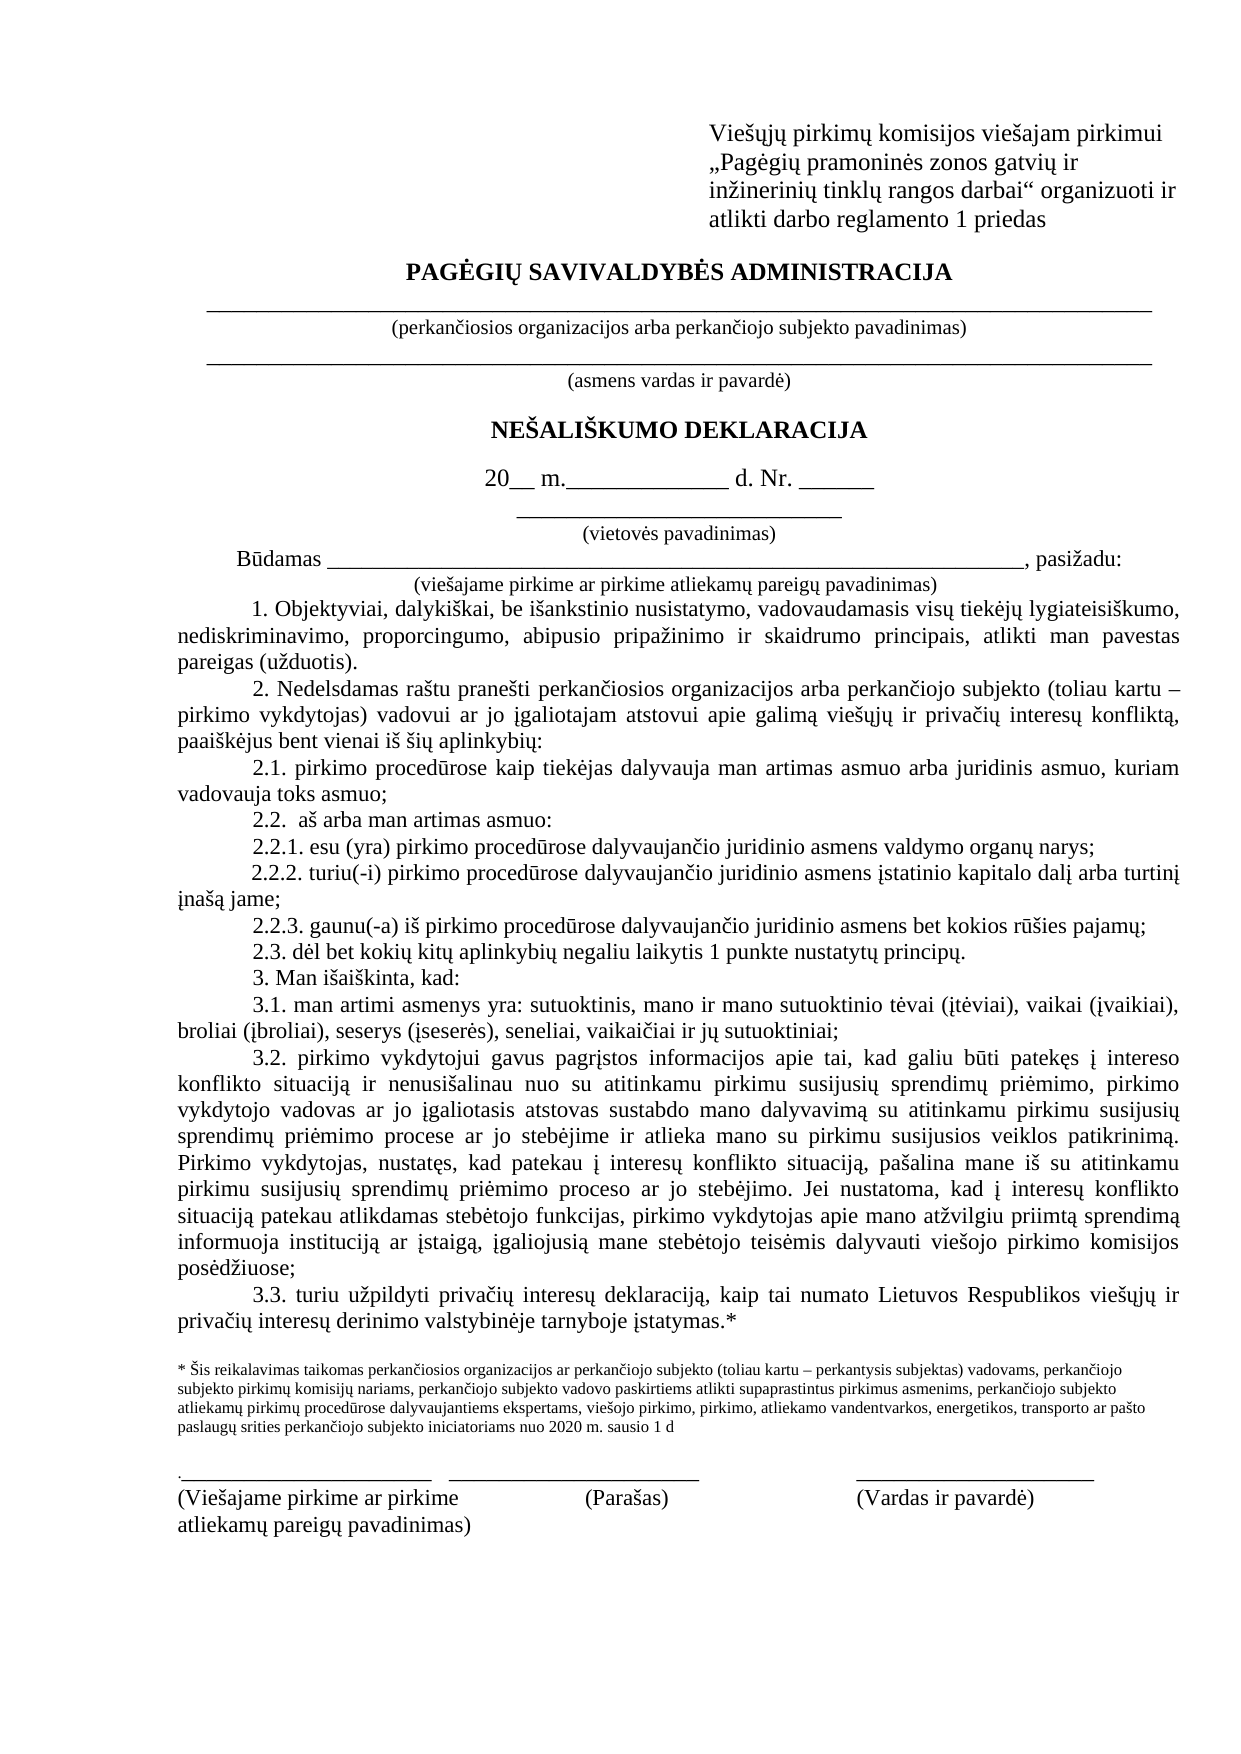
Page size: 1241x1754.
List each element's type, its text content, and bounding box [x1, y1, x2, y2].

text .____________________ ____________________ ___________________ [177, 1456, 1181, 1484]
text (perkančiosios organizacijos arba perkančiojo subjekto pavadinimas) [177, 315, 1181, 339]
text Būdamas , pasižadu: [177, 545, 1181, 571]
text „Pagėgių pramoninės zonos gatvių ir [177, 147, 1181, 176]
text __________________________ [177, 492, 1181, 521]
text (vietovės pavadinimas) [177, 521, 1181, 545]
text 2. Nedelsdamas raštu pranešti perkančiosios organizacijos arba perkančiojo subjekto (toliau kartu – pirkimo vykdytojas) vadovui ar jo įgaliotajam atstovui apie galimą viešųjų ir privačių interesų konfliktą, paaiškėjus bent vienai iš šių aplinkybių: [177, 674, 1181, 754]
text 2.1. pirkimo procedūrose kaip tiekėjas dalyvauja man artimas asmuo arba juridinis asmuo, kuriam vadovauja toks asmuo; [177, 754, 1181, 806]
text 2.2.1. esu (yra) pirkimo procedūrose dalyvaujančio juridinio asmens valdymo organų narys; [177, 833, 1181, 859]
text (Viešajame pirkime ar pirkime (Parašas) (Vardas ir pavardė) [177, 1484, 1181, 1511]
text * Šis reikalavimas taikomas perkančiosios organizacijos ar perkančiojo subjekto (toliau kartu – perkantysis subjektas) vadovams, perkančiojo subjekto pirkimų komisijų nariams, perkančiojo subjekto vadovo paskirtiems atlikti supaprastintus pirkimus asmenims, perkančiojo subjekto atliekamų pirkimų procedūrose dalyvaujantiems ekspertams, viešojo pirkimo, pirkimo, atliekamo vandentvarkos, energetikos, transporto ar pašto paslaugų srities perkančiojo subjekto iniciatoriams nuo 2020 m. sausio 1 d [177, 1360, 1181, 1436]
text (asmens vardas ir pavardė) [177, 367, 1181, 392]
text 3.1. man artimi asmenys yra: sutuoktinis, mano ir mano sutuoktinio tėvai (įtėviai), vaikai (įvaikiai), broliai (įbroliai), seserys (įseserės), seneliai, vaikaičiai ir jų sutuoktiniai; [177, 991, 1181, 1043]
text 2.2. aš arba man artimas asmuo: [177, 806, 1181, 833]
text 3.2. pirkimo vykdytojui gavus pagrįstos informacijos apie tai, kad galiu būti patekęs į intereso konflikto situaciją ir nenusišalinau nuo su atitinkamu pirkimu susijusių sprendimų priėmimo, pirkimo vykdytojo vadovas ar jo įgaliotasis atstovas sustabdo mano dalyvavimą su atitinkamu pirkimu susijusių sprendimų priėmimo procese ar jo stebėjime ir atlieka mano su pirkimu susijusios veiklos patikrinimą. Pirkimo vykdytojas, nustatęs, kad patekau į interesų konflikto situaciją, pašalina mane iš su atitinkamu pirkimu susijusių sprendimų priėmimo proceso ar jo stebėjimo. Jei nustatoma, kad į interesų konflikto situaciją patekau atlikdamas stebėtojo funkcijas, pirkimo vykdytojas apie mano atžvilgiu priimtą sprendimą informuoja instituciją ar įstaigą, įgaliojusią mane stebėtojo teisėmis dalyvauti viešojo pirkimo komisijos posėdžiuose; [177, 1043, 1181, 1281]
text atliekamų pareigų pavadinimas) [177, 1511, 1181, 1537]
text 2.3. dėl bet kokių kitų aplinkybių negaliu laikytis 1 punkte nustatytų principų. [177, 938, 1181, 964]
text 1. Objektyviai, dalykiškai, be išankstinio nusistatymo, vadovaudamasis visų tiekėjų lygiateisiškumo, nediskriminavimo, proporcingumo, abipusio pripažinimo ir skaidrumo principais, atlikti man pavestas pareigas (užduotis). [177, 596, 1181, 674]
text Viešųjų pirkimų komisijos viešajam pirkimui [177, 118, 1181, 147]
text PAGĖGIŲ SAVIVALDYBĖS ADMINISTRACIJA [177, 257, 1181, 286]
text 3.3. turiu užpildyti privačių interesų deklaraciją, kaip tai numato Lietuvos Respublikos viešųjų ir privačių interesų derinimo valstybinėje tarnyboje įstatymas.* [177, 1281, 1181, 1333]
text 20__ m._____________ d. Nr. ______ [177, 463, 1181, 492]
text inžinerinių tinklų rangos darbai“ organizuoti ir [177, 176, 1181, 204]
text (viešajame pirkime ar pirkime atliekamų pareigų pavadinimas) [177, 571, 1181, 596]
text 2.2.3. gaunu(-a) iš pirkimo procedūrose dalyvaujančio juridinio asmens bet kokios rūšies pajamų; [177, 912, 1181, 938]
text 2.2.2. turiu(-i) pirkimo procedūrose dalyvaujančio juridinio asmens įstatinio kapitalo dalį arba turtinį įnašą jame; [177, 859, 1181, 912]
text atlikti darbo reglamento 1 priedas [177, 204, 1181, 233]
text 3. Man išaiškinta, kad: [177, 964, 1181, 991]
text NEŠALIŠKUMO DEKLARACIJA [177, 416, 1181, 444]
